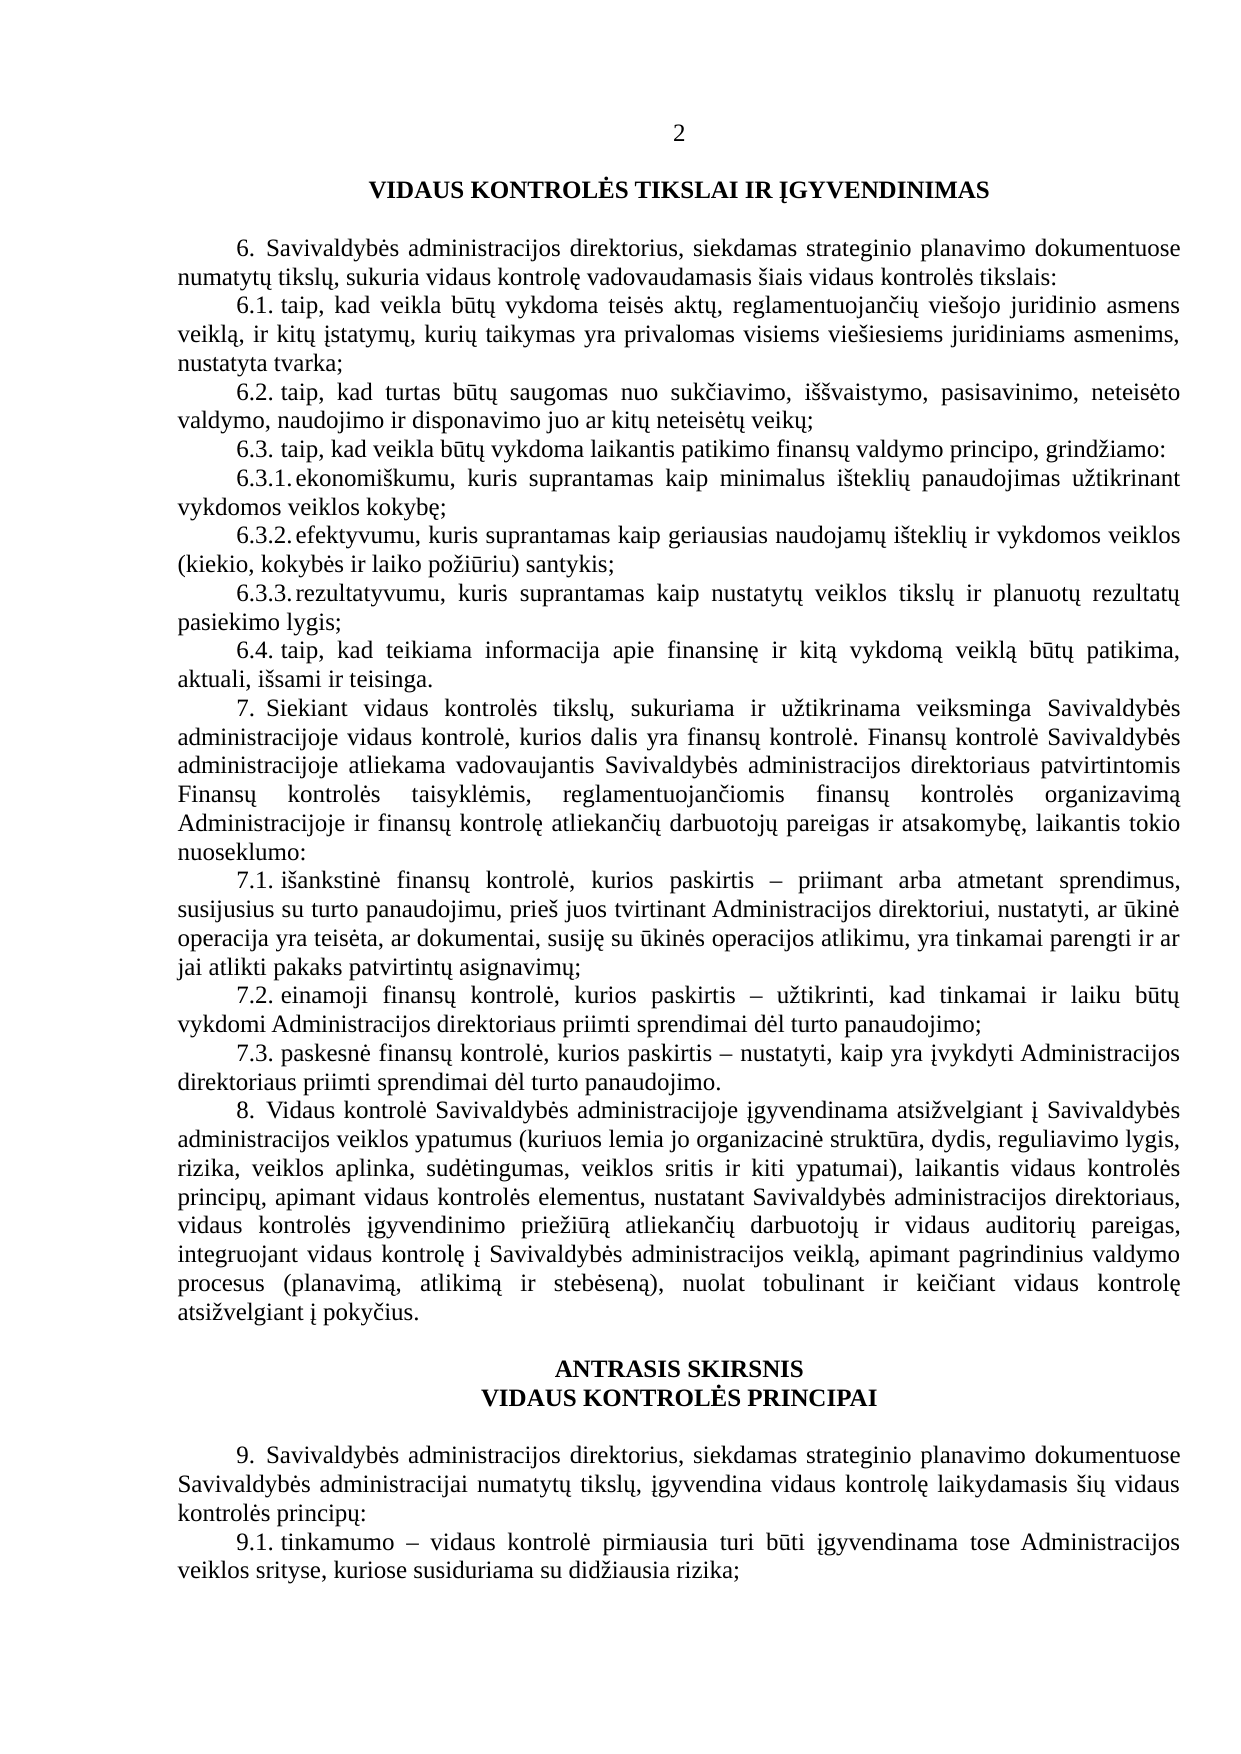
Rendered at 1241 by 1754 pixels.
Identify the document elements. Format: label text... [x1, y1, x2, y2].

text ANTRASIS SKIRSNIS [177, 1354, 1181, 1383]
text 7.1. išankstinė finansų kontrolė, kurios paskirtis – priimant arba atmetant sprendimus, susijusius su turto panaudojimu, prieš juos tvirtinant Administracijos direktoriui, nustatyti, ar ūkinė operacija yra teisėta, ar dokumentai, susiję su ūkinės operacijos atlikimu, yra tinkamai parengti ir ar jai atlikti pakaks patvirtintų asignavimų; [177, 866, 1181, 981]
text 6.3.1. ekonomiškumu, kuris suprantamas kaip minimalus išteklių panaudojimas užtikrinant vykdomos veiklos kokybę; [177, 463, 1181, 521]
text 6.3. taip, kad veikla būtų vykdoma laikantis patikimo finansų valdymo principo, grindžiamo: [177, 434, 1181, 463]
text 6.1. taip, kad veikla būtų vykdoma teisės aktų, reglamentuojančių viešojo juridinio asmens veiklą, ir kitų įstatymų, kurių taikymas yra privalomas visiems viešiesiems juridiniams asmenims, nustatyta tvarka; [177, 291, 1181, 377]
text 6.4. taip, kad teikiama informacija apie finansinę ir kitą vykdomą veiklą būtų patikima, aktuali, išsami ir teisinga. [177, 636, 1181, 693]
text VIDAUS KONTROLĖS PRINCIPAI [177, 1383, 1181, 1412]
text VIDAUS KONTROLĖS TIKSLAI IR ĮGYVENDINIMAS [177, 176, 1181, 204]
text 6. Savivaldybės administracijos direktorius, siekdamas strateginio planavimo dokumentuose numatytų tikslų, sukuria vidaus kontrolę vadovaudamasis šiais vidaus kontrolės tikslais: [177, 233, 1181, 291]
text 7. Siekiant vidaus kontrolės tikslų, sukuriama ir užtikrinama veiksminga Savivaldybės administracijoje vidaus kontrolė, kurios dalis yra finansų kontrolė. Finansų kontrolė Savivaldybės administracijoje atliekama vadovaujantis Savivaldybės administracijos direktoriaus patvirtintomis Finansų kontrolės taisyklėmis, reglamentuojančiomis finansų kontrolės organizavimą Administracijoje ir finansų kontrolę atliekančių darbuotojų pareigas ir atsakomybę, laikantis tokio nuoseklumo: [177, 693, 1181, 866]
text 6.3.3. rezultatyvumu, kuris suprantamas kaip nustatytų veiklos tikslų ir planuotų rezultatų pasiekimo lygis; [177, 578, 1181, 636]
text 9. Savivaldybės administracijos direktorius, siekdamas strateginio planavimo dokumentuose Savivaldybės administracijai numatytų tikslų, įgyvendina vidaus kontrolę laikydamasis šių vidaus kontrolės principų: [177, 1441, 1181, 1527]
text 6.3.2. efektyvumu, kuris suprantamas kaip geriausias naudojamų išteklių ir vykdomos veiklos (kiekio, kokybės ir laiko požiūriu) santykis; [177, 521, 1181, 578]
text 7.3. paskesnė finansų kontrolė, kurios paskirtis – nustatyti, kaip yra įvykdyti Administracijos direktoriaus priimti sprendimai dėl turto panaudojimo. [177, 1038, 1181, 1096]
text 6.2. taip, kad turtas būtų saugomas nuo sukčiavimo, iššvaistymo, pasisavinimo, neteisėto valdymo, naudojimo ir disponavimo juo ar kitų neteisėtų veikų; [177, 377, 1181, 434]
text 7.2. einamoji finansų kontrolė, kurios paskirtis – užtikrinti, kad tinkamai ir laiku būtų vykdomi Administracijos direktoriaus priimti sprendimai dėl turto panaudojimo; [177, 981, 1181, 1038]
text 8. Vidaus kontrolė Savivaldybės administracijoje įgyvendinama atsižvelgiant į Savivaldybės administracijos veiklos ypatumus (kuriuos lemia jo organizacinė struktūra, dydis, reguliavimo lygis, rizika, veiklos aplinka, sudėtingumas, veiklos sritis ir kiti ypatumai), laikantis vidaus kontrolės principų, apimant vidaus kontrolės elementus, nustatant Savivaldybės administracijos direktoriaus, vidaus kontrolės įgyvendinimo priežiūrą atliekančių darbuotojų ir vidaus auditorių pareigas, integruojant vidaus kontrolę į Savivaldybės administracijos veiklą, apimant pagrindinius valdymo procesus (planavimą, atlikimą ir stebėseną), nuolat tobulinant ir keičiant vidaus kontrolę atsižvelgiant į pokyčius. [177, 1096, 1181, 1326]
text 9.1. tinkamumo – vidaus kontrolė pirmiausia turi būti įgyvendinama tose Administracijos veiklos srityse, kuriose susiduriama su didžiausia rizika; [177, 1527, 1181, 1584]
